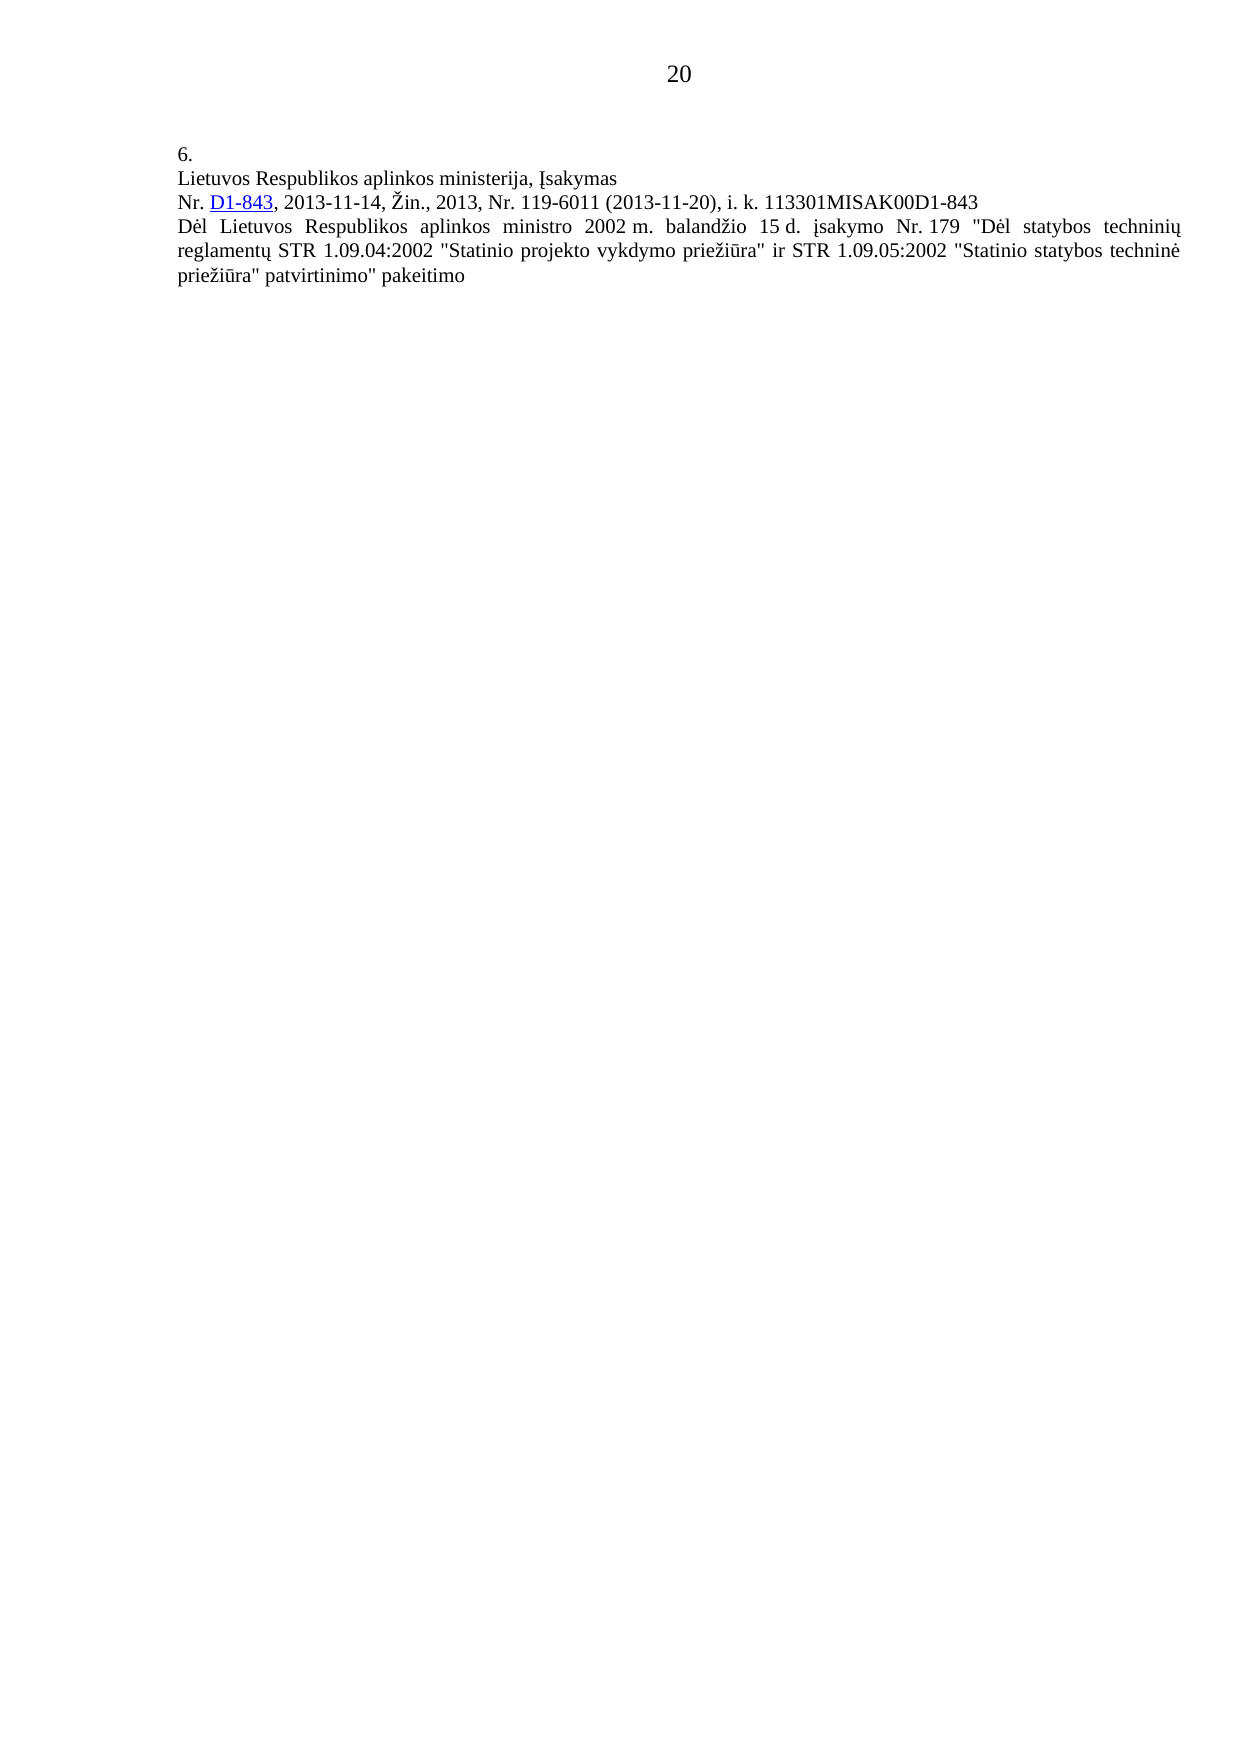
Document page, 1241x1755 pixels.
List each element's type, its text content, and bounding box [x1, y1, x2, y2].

text 6. [177, 142, 1181, 166]
text Nr. D1-843, 2013-11-14, Žin., 2013, Nr. 119-6011 (2013-11-20), i. k. 113301MISAK00D1-843 [177, 190, 1181, 214]
text Lietuvos Respublikos aplinkos ministerija, Įsakymas [177, 166, 1181, 190]
text Dėl Lietuvos Respublikos aplinkos ministro 2002 m. balandžio 15 d. įsakymo Nr. 179 "Dėl statybos techninių reglamentų STR 1.09.04:2002 "Statinio projekto vykdymo priežiūra" ir STR 1.09.05:2002 "Statinio statybos techninė priežiūra" patvirtinimo" pakeitimo [177, 214, 1181, 287]
